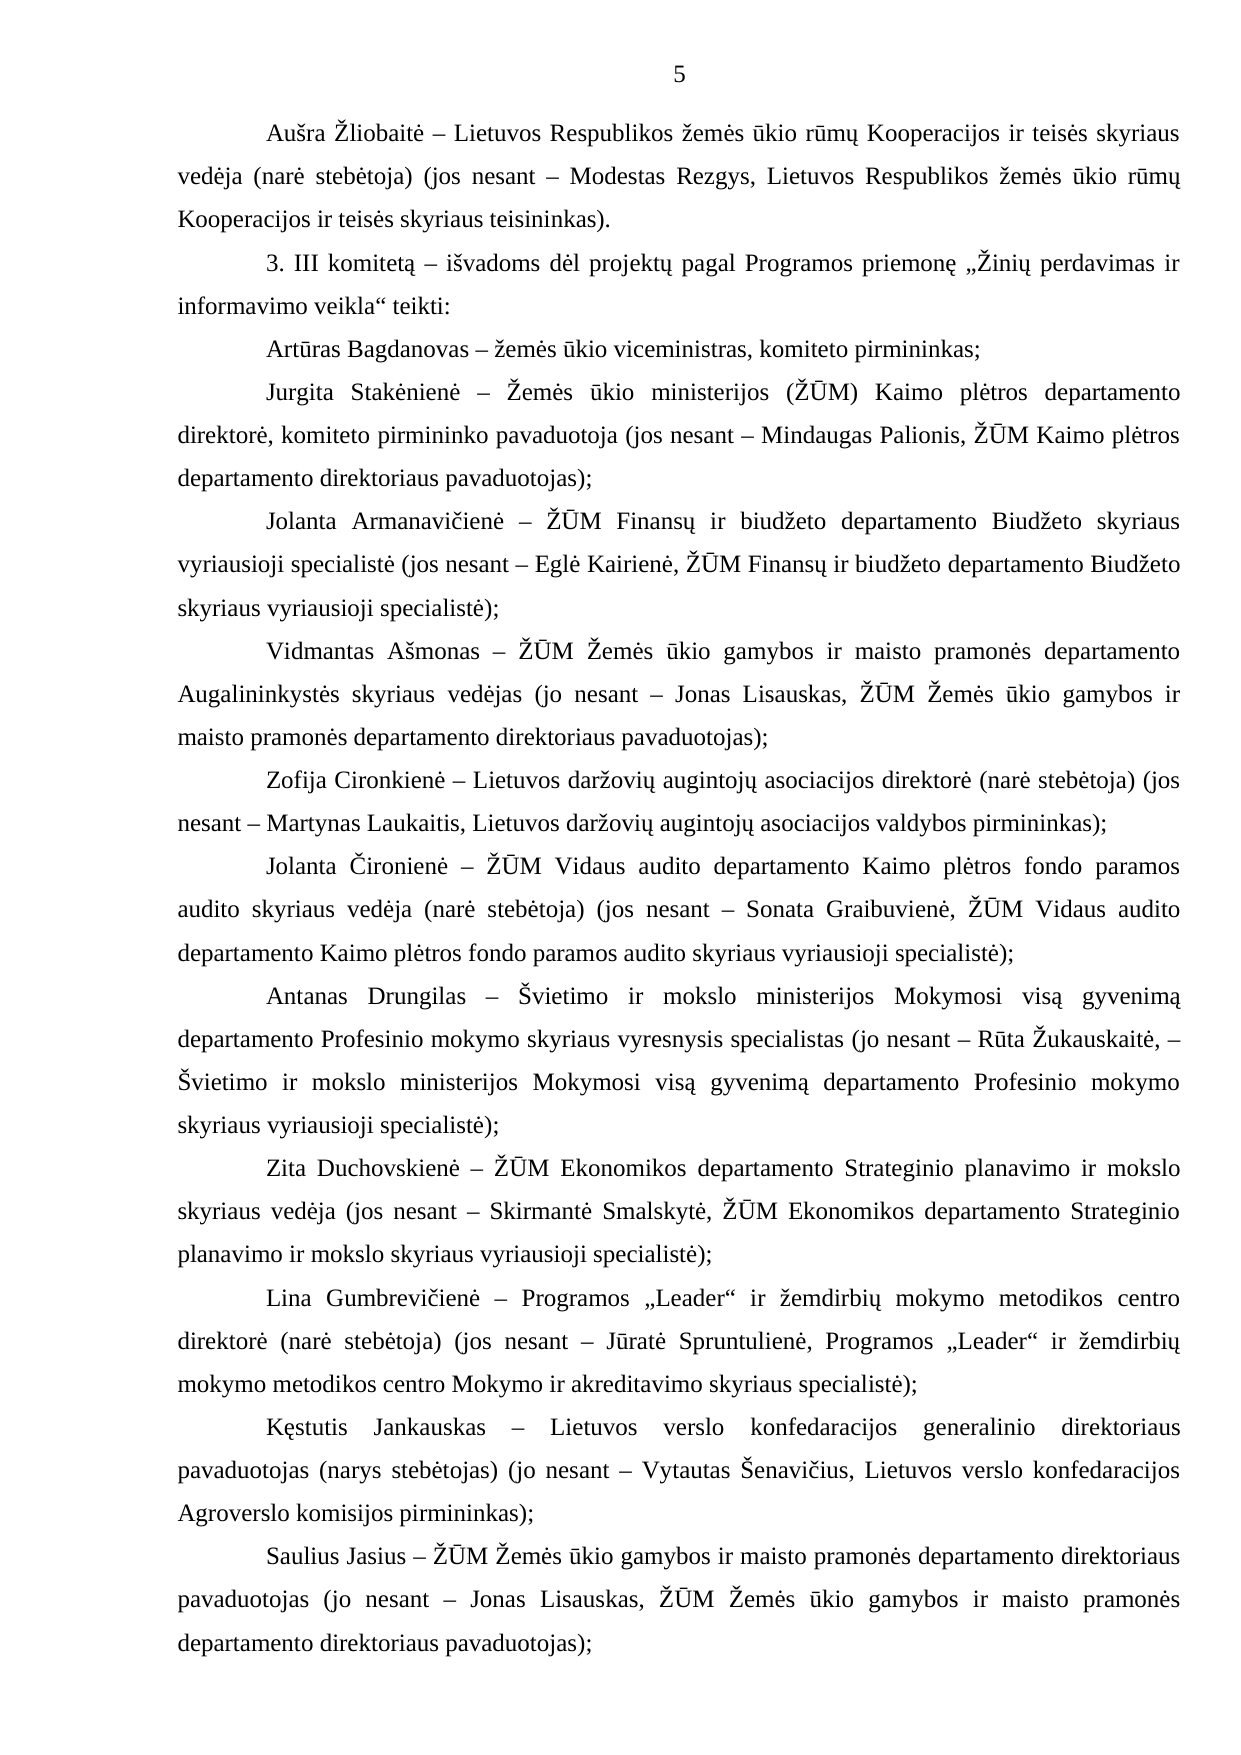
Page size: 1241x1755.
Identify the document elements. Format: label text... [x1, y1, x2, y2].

text Jolanta Armanavičienė – ŽŪM Finansų ir biudžeto departamento Biudžeto skyriaus vyriausioji specialistė (jos nesant – Eglė Kairienė, ŽŪM Finansų ir biudžeto departamento Biudžeto skyriaus vyriausioji specialistė); [177, 506, 1181, 621]
text Vidmantas Ašmonas – ŽŪM Žemės ūkio gamybos ir maisto pramonės departamento Augalininkystės skyriaus vedėjas (jo nesant – Jonas Lisauskas, ŽŪM Žemės ūkio gamybos ir maisto pramonės departamento direktoriaus pavaduotojas); [177, 636, 1181, 751]
text Lina Gumbrevičienė – Programos „Leader“ ir žemdirbių mokymo metodikos centro direktorė (narė stebėtoja) (jos nesant – Jūratė Spruntulienė, Programos „Leader“ ir žemdirbių mokymo metodikos centro Mokymo ir akreditavimo skyriaus specialistė); [177, 1283, 1181, 1398]
text Zofija Cironkienė – Lietuvos daržovių augintojų asociacijos direktorė (narė stebėtoja) (jos nesant – Martynas Laukaitis, Lietuvos daržovių augintojų asociacijos valdybos pirmininkas); [177, 765, 1181, 837]
text Jolanta Čironienė – ŽŪM Vidaus audito departamento Kaimo plėtros fondo paramos audito skyriaus vedėja (narė stebėtoja) (jos nesant – Sonata Graibuvienė, ŽŪM Vidaus audito departamento Kaimo plėtros fondo paramos audito skyriaus vyriausioji specialistė); [177, 851, 1181, 966]
text Kęstutis Jankauskas – Lietuvos verslo konfedaracijos generalinio direktoriaus pavaduotojas (narys stebėtojas) (jo nesant – Vytautas Šenavičius, Lietuvos verslo konfedaracijos Agroverslo komisijos pirmininkas); [177, 1412, 1181, 1527]
text Saulius Jasius – ŽŪM Žemės ūkio gamybos ir maisto pramonės departamento direktoriaus pavaduotojas (jo nesant – Jonas Lisauskas, ŽŪM Žemės ūkio gamybos ir maisto pramonės departamento direktoriaus pavaduotojas); [177, 1541, 1181, 1656]
text 3. III komitetą – išvadoms dėl projektų pagal Programos priemonę „Žinių perdavimas ir informavimo veikla“ teikti: [177, 248, 1181, 319]
text Antanas Drungilas – Švietimo ir mokslo ministerijos Mokymosi visą gyvenimą departamento Profesinio mokymo skyriaus vyresnysis specialistas (jo nesant – Rūta Žukauskaitė, – Švietimo ir mokslo ministerijos Mokymosi visą gyvenimą departamento Profesinio mokymo skyriaus vyriausioji specialistė); [177, 981, 1181, 1139]
text Jurgita Stakėnienė – Žemės ūkio ministerijos (ŽŪM) Kaimo plėtros departamento direktorė, komiteto pirmininko pavaduotoja (jos nesant – Mindaugas Palionis, ŽŪM Kaimo plėtros departamento direktoriaus pavaduotojas); [177, 377, 1181, 492]
text Artūras Bagdanovas – žemės ūkio viceministras, komiteto pirmininkas; [177, 334, 1181, 363]
text Zita Duchovskienė – ŽŪM Ekonomikos departamento Strateginio planavimo ir mokslo skyriaus vedėja (jos nesant – Skirmantė Smalskytė, ŽŪM Ekonomikos departamento Strateginio planavimo ir mokslo skyriaus vyriausioji specialistė); [177, 1153, 1181, 1268]
text Aušra Žliobaitė – Lietuvos Respublikos žemės ūkio rūmų Kooperacijos ir teisės skyriaus vedėja (narė stebėtoja) (jos nesant – Modestas Rezgys, Lietuvos Respublikos žemės ūkio rūmų Kooperacijos ir teisės skyriaus teisininkas). [177, 118, 1181, 233]
